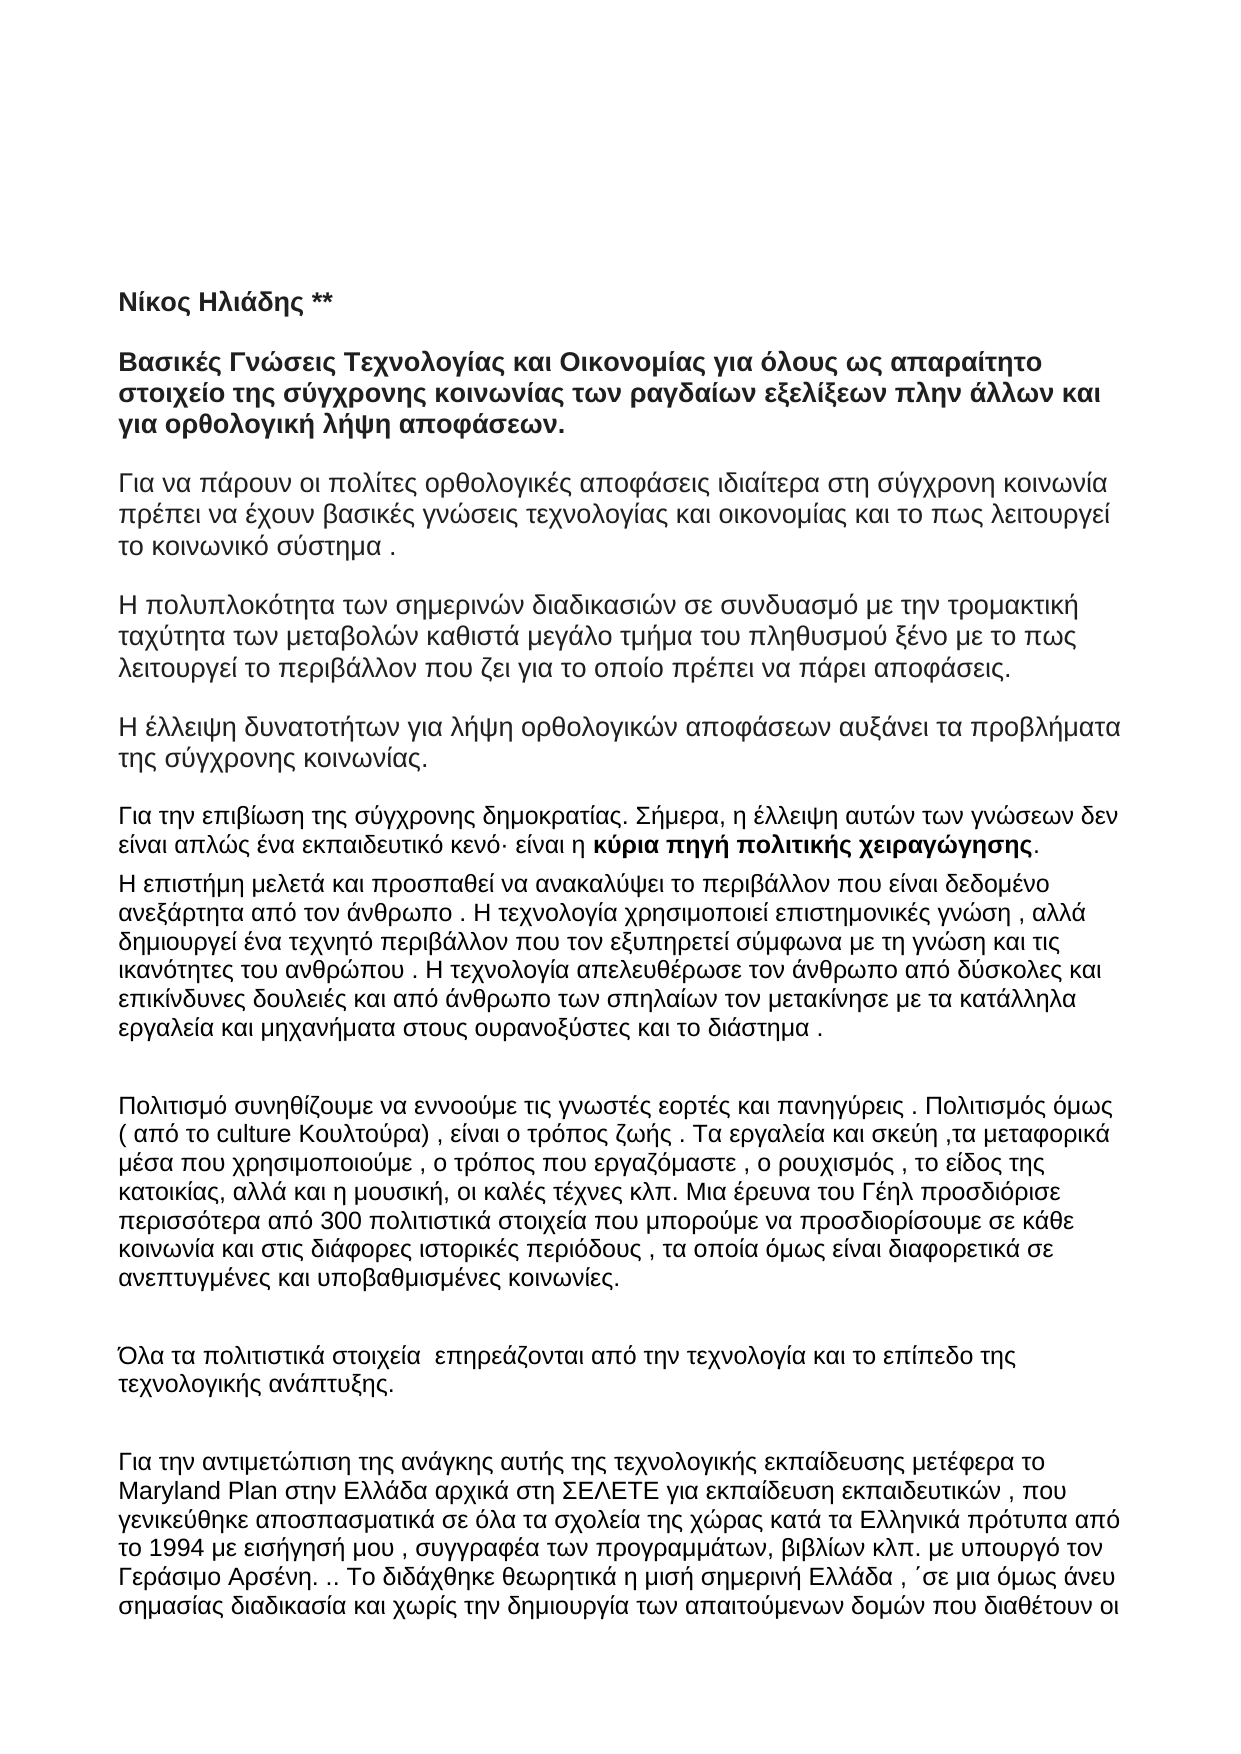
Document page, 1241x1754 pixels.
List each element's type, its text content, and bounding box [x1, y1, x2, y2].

text Βασικές Γνώσεις Τεχνολογίας και Οικονομίας για όλους ως απαραίτητο στοιχείο της σύγχρονης κοινωνίας των ραγδαίων εξελίξεων πλην άλλων και για ορθολογική λήψη αποφάσεων. [118, 346, 1122, 439]
text Για την επιβίωση της σύγχρονης δημοκρατίας. Σήμερα, η έλλειψη αυτών των γνώσεων δεν είναι απλώς ένα εκπαιδευτικό κενό· είναι η κύρια πηγή πολιτικής χειραγώγησης. [118, 801, 1122, 859]
text Για την αντιμετώπιση της ανάγκης αυτής της τεχνολογικής εκπαίδευσης μετέφερα το Maryland Plan στην Ελλάδα αρχικά στη ΣΕΛΕΤΕ για εκπαίδευση εκπαιδευτικών , που γενικεύθηκε αποσπασματικά σε όλα τα σχολεία της χώρας κατά τα Ελληνικά πρότυπα από το 1994 με εισήγησή μου , συγγραφέα των προγραμμάτων, βιβλίων κλπ. με υπουργό τον Γεράσιμο Αρσένη. .. Το διδάχθηκε θεωρητικά η μισή σημερινή Ελλάδα , ΄σε μια όμως άνευ σημασίας διαδικασία και χωρίς την δημιουργία των απαιτούμενων δομών που διαθέτουν οι [118, 1447, 1122, 1619]
text Για να πάρουν οι πολίτες ορθολογικές αποφάσεις ιδιαίτερα στη σύγχρονη κοινωνία πρέπει να έχουν βασικές γνώσεις τεχνολογίας και οικονομίας και το πως λειτουργεί το κοινωνικό σύστημα . [118, 467, 1122, 561]
text Η έλλειψη δυνατοτήτων για λήψη ορθολογικών αποφάσεων αυξάνει τα προβλήματα της σύγχρονης κοινωνίας. [118, 711, 1122, 773]
text Πολιτισμό συνηθίζουμε να εννοούμε τις γνωστές εορτές και πανηγύρεις . Πολιτισμός όμως ( από το culture Κουλτούρα) , είναι ο τρόπος ζωής . Τα εργαλεία και σκεύη ,τα μεταφορικά μέσα που χρησιμοποιούμε , ο τρόπος που εργαζόμαστε , ο ρουχισμός , το είδος της κατοικίας, αλλά και η μουσική, οι καλές τέχνες κλπ. Μια έρευνα του Γέηλ προσδιόρισε περισσότερα από 300 πολιτιστικά στοιχεία που μπορούμε να προσδιορίσουμε σε κάθε κοινωνία και στις διάφορες ιστορικές περιόδους , τα οποία όμως είναι διαφορετικά σε ανεπτυγμένες και υποβαθμισμένες κοινωνίες. [118, 1091, 1122, 1292]
text Η πολυπλοκότητα των σημερινών διαδικασιών σε συνδυασμό με την τρομακτική ταχύτητα των μεταβολών καθιστά μεγάλο τμήμα του πληθυσμού ξένο με το πως λειτουργεί το περιβάλλον που ζει για το οποίο πρέπει να πάρει αποφάσεις. [118, 589, 1122, 683]
text Όλα τα πολιτιστικά στοιχεία επηρεάζονται από την τεχνολογία και το επίπεδο της τεχνολογικής ανάπτυξης. [118, 1341, 1122, 1398]
text Η επιστήμη μελετά και προσπαθεί να ανακαλύψει το περιβάλλον που είναι δεδομένο ανεξάρτητα από τον άνθρωπο . Η τεχνολογία χρησιμοποιεί επιστημονικές γνώση , αλλά δημιουργεί ένα τεχνητό περιβάλλον που τον εξυπηρετεί σύμφωνα με τη γνώση και τις ικανότητες του ανθρώπου . Η τεχνολογία απελευθέρωσε τον άνθρωπο από δύσκολες και επικίνδυνες δουλειές και από άνθρωπο των σπηλαίων τον μετακίνησε με τα κατάλληλα εργαλεία και μηχανήματα στους ουρανοξύστες και το διάστημα . [118, 869, 1122, 1042]
text Νίκος Ηλιάδης ** [118, 286, 1122, 317]
